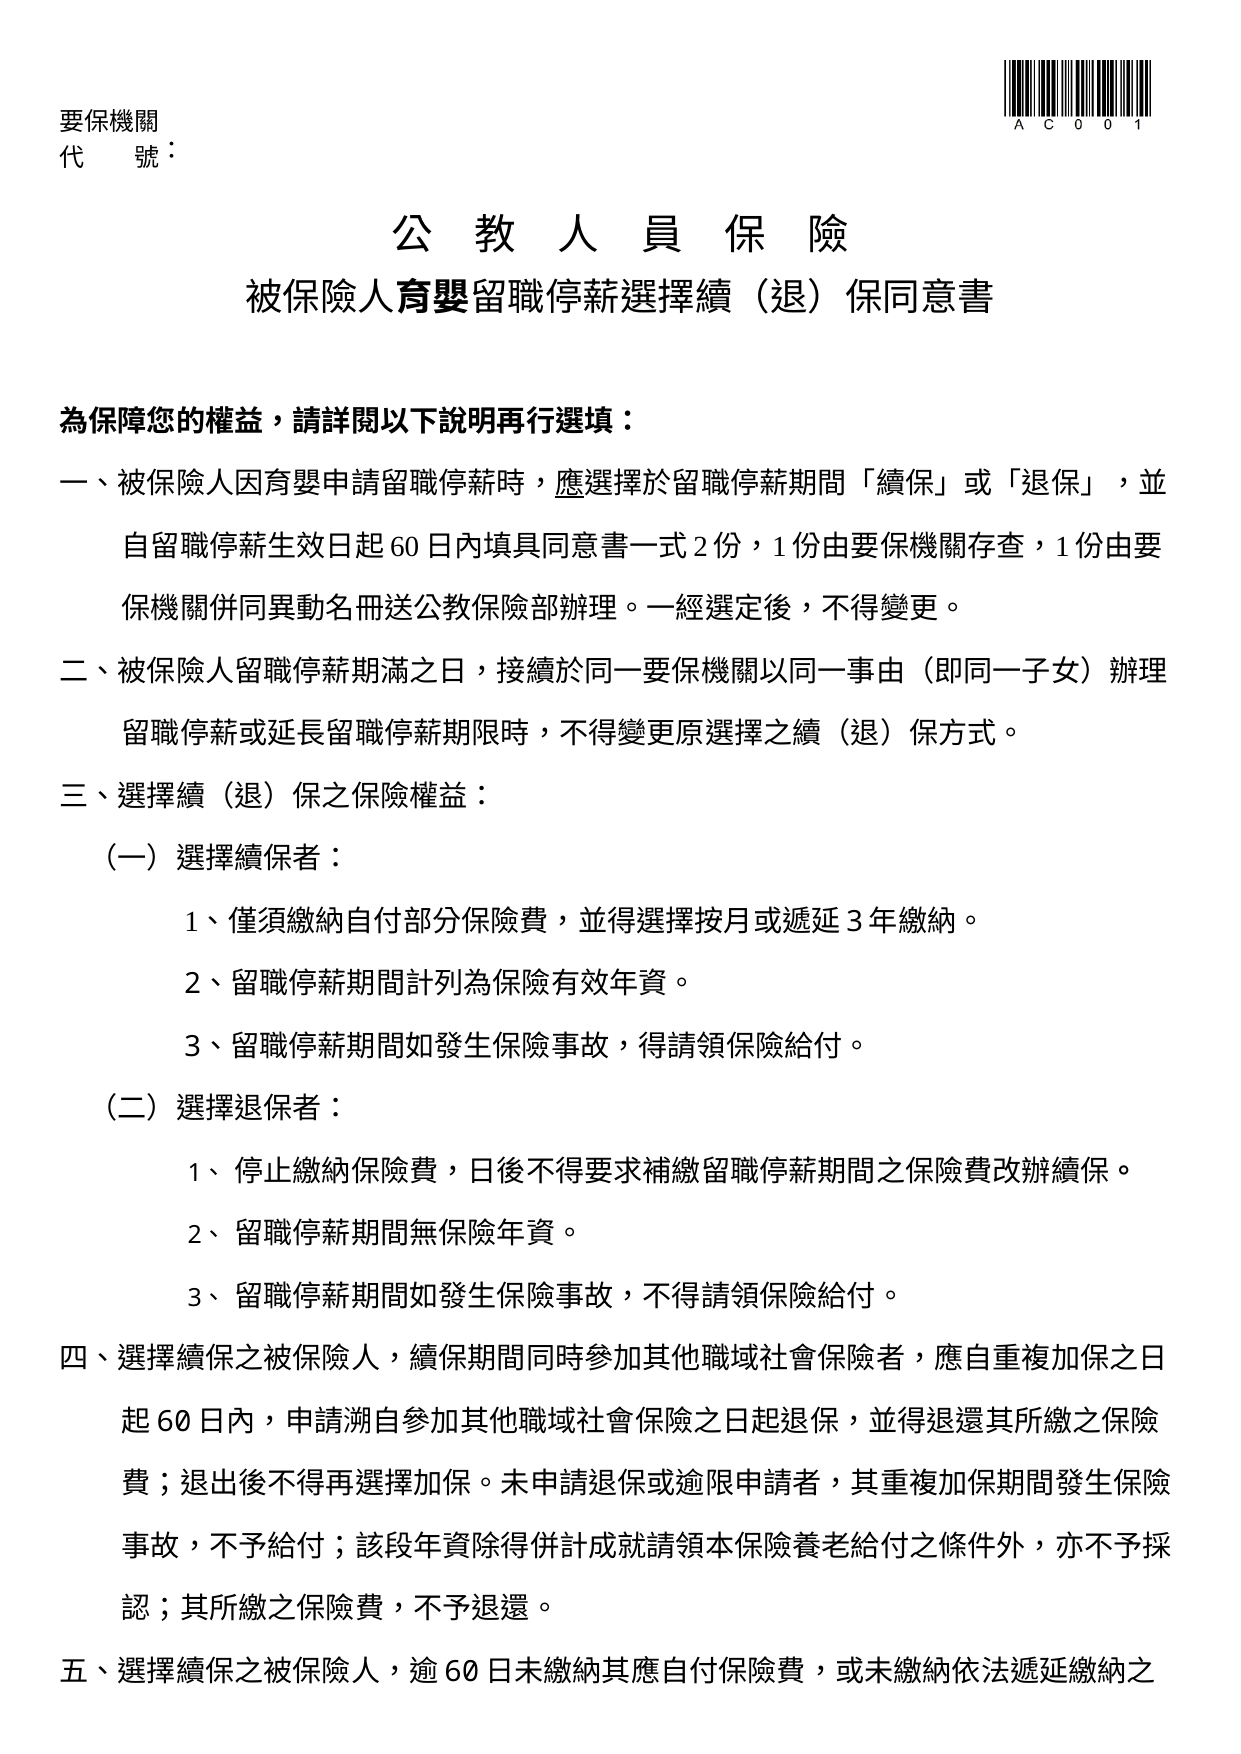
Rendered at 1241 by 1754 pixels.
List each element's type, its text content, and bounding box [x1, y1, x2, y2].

text 五、選擇續保之被保險人，逾60日未繳納其應自付保險費，或未繳納依法遞延繳納之 [59, 1627, 1181, 1689]
list 留職停薪期間如發生保險事故，不得請領保險給付。 [187, 1252, 1181, 1314]
text 3、留職停薪期間如發生保險事故，得請領保險給付。 [184, 1002, 1181, 1064]
text 二、被保險人留職停薪期滿之日，接續於同一要保機關以同一事由（即同一子女）辦理留職停薪或延長留職停薪期限時，不得變更原選擇之續（退）保方式。 [59, 627, 1181, 752]
text （二）選擇退保者： [88, 1064, 1181, 1127]
text 2、留職停薪期間計列為保險有效年資。 [184, 939, 1181, 1002]
list 留職停薪期間無保險年資。 [187, 1189, 1181, 1252]
text 三、選擇續（退）保之保險權益： [59, 752, 1181, 814]
text （一）選擇續保者： [88, 814, 1181, 877]
text 被保險人育嬰留職停薪選擇續（退）保同意書 [59, 252, 1181, 314]
text 四、選擇續保之被保險人，續保期間同時參加其他職域社會保險者，應自重複加保之日起60日內，申請溯自參加其他職域社會保險之日起退保，並得退還其所繳之保險費；退出後不得再選擇加保。未申請退保或逾限申請者，其重複加保期間發生保險事故，不予給付；該段年資除得併計成就請領本保險養老給付之條件外，亦不予採認；其所繳之保險費，不予退還。 [59, 1314, 1181, 1627]
text 為保障您的權益，請詳閱以下說明再行選填： [59, 377, 1181, 439]
text 1、僅須繳納自付部分保險費，並得選擇按月或遞延3年繳納。 [184, 877, 1181, 939]
text 公 教 人 員 保 險 [59, 189, 1181, 252]
text 要保機關代 號： [59, 64, 1181, 189]
list 停止繳納保險費，日後不得要求補繳留職停薪期間之保險費改辦續保。 [187, 1127, 1181, 1189]
text 一、被保險人因育嬰申請留職停薪時，應選擇於留職停薪期間「續保」或「退保」，並自留職停薪生效日起60日內填具同意書一式2份，1份由要保機關存查，1份由要保機關併同異動名冊送公教保險部辦理。一經選定後，不得變更。 [59, 439, 1181, 627]
